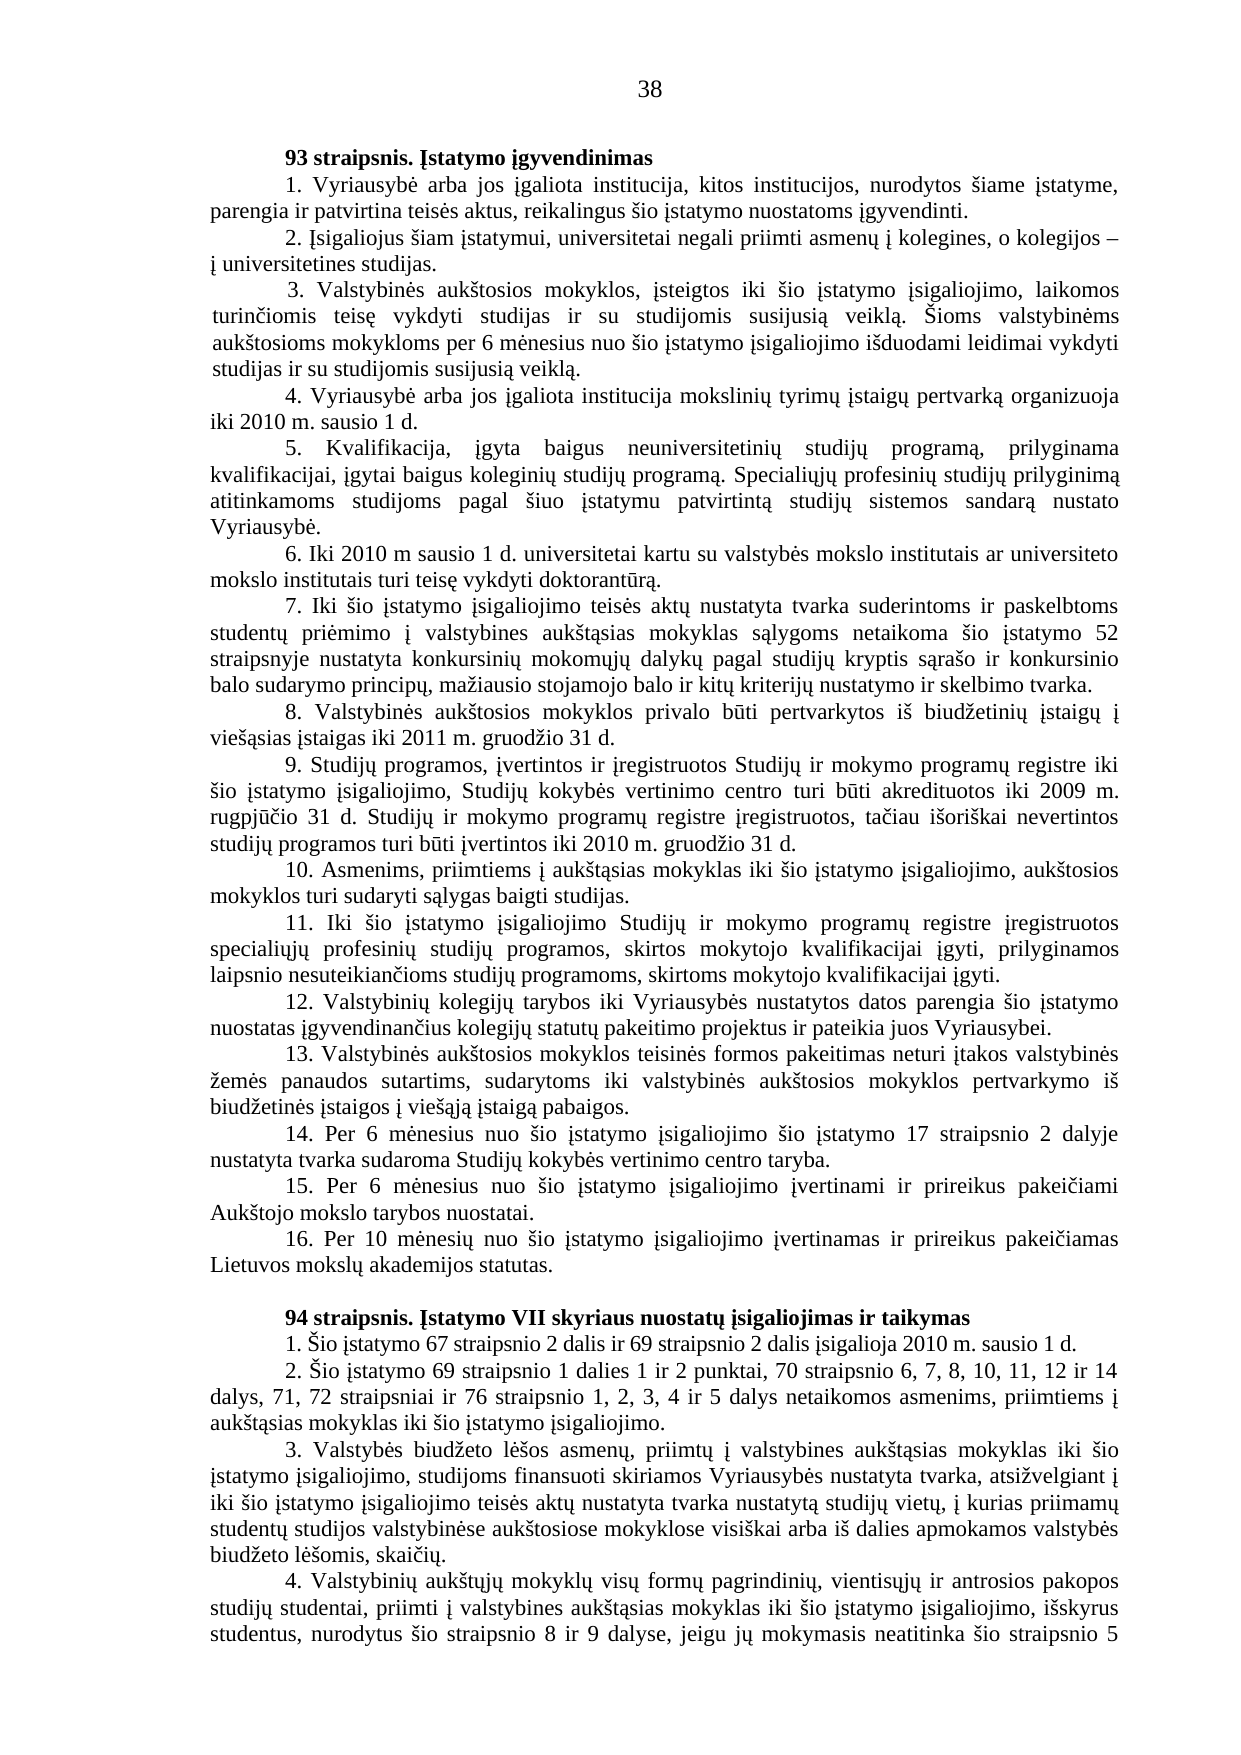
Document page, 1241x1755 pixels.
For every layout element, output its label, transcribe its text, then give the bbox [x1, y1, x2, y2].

text 1. Šio įstatymo 67 straipsnio 2 dalis ir 69 straipsnio 2 dalis įsigalioja 2010 m. sausio 1 d. [210, 1330, 1120, 1357]
text 3. Valstybinės aukštosios mokyklos, įsteigtos iki šio įstatymo įsigaliojimo, laikomos turinčiomis teisę vykdyti studijas ir su studijomis susijusią veiklą. Šioms valstybinėms aukštosioms mokykloms per 6 mėnesius nuo šio įstatymo įsigaliojimo išduodami leidimai vykdyti studijas ir su studijomis susijusią veiklą. [212, 276, 1120, 382]
text 3. Valstybės biudžeto lėšos asmenų, priimtų į valstybines aukštąsias mokyklas iki šio įstatymo įsigaliojimo, studijoms finansuoti skiriamos Vyriausybės nustatyta tvarka, atsižvelgiant į iki šio įstatymo įsigaliojimo teisės aktų nustatyta tvarka nustatytą studijų vietų, į kurias priimamų studentų studijos valstybinėse aukštosiose mokyklose visiškai arba iš dalies apmokamos valstybės biudžeto lėšomis, skaičių. [210, 1436, 1120, 1568]
text 14. Per 6 mėnesius nuo šio įstatymo įsigaliojimo šio įstatymo 17 straipsnio 2 dalyje nustatyta tvarka sudaroma Studijų kokybės vertinimo centro taryba. [210, 1119, 1120, 1172]
text 2. Įsigaliojus šiam įstatymui, universitetai negali priimti asmenų į kolegines, o kolegijos – į universitetines studijas. [210, 223, 1120, 276]
text 6. Iki 2010 m sausio 1 d. universitetai kartu su valstybės mokslo institutais ar universiteto mokslo institutais turi teisę vykdyti doktorantūrą. [210, 540, 1120, 592]
text 13. Valstybinės aukštosios mokyklos teisinės formos pakeitimas neturi įtakos valstybinės žemės panaudos sutartims, sudarytoms iki valstybinės aukštosios mokyklos pertvarkymo iš biudžetinės įstaigos į viešąją įstaigą pabaigos. [210, 1041, 1120, 1119]
text 7. Iki šio įstatymo įsigaliojimo teisės aktų nustatyta tvarka suderintoms ir paskelbtoms studentų priėmimo į valstybines aukštąsias mokyklas sąlygoms netaikoma šio įstatymo 52 straipsnyje nustatyta konkursinių mokomųjų dalykų pagal studijų kryptis sąrašo ir konkursinio balo sudarymo principų, mažiausio stojamojo balo ir kitų kriterijų nustatymo ir skelbimo tvarka. [210, 592, 1120, 698]
text 4. Valstybinių aukštųjų mokyklų visų formų pagrindinių, vientisųjų ir antrosios pakopos studijų studentai, priimti į valstybines aukštąsias mokyklas iki šio įstatymo įsigaliojimo, išskyrus studentus, nurodytus šio straipsnio 8 ir 9 dalyse, jeigu jų mokymasis neatitinka šio straipsnio 5 [210, 1568, 1120, 1647]
text 9. Studijų programos, įvertintos ir įregistruotos Studijų ir mokymo programų registre iki šio įstatymo įsigaliojimo, Studijų kokybės vertinimo centro turi būti akredituotos iki 2009 m. rugpjūčio 31 d. Studijų ir mokymo programų registre įregistruotos, tačiau išoriškai nevertintos studijų programos turi būti įvertintos iki 2010 m. gruodžio 31 d. [210, 751, 1120, 856]
text 2. Šio įstatymo 69 straipsnio 1 dalies 1 ir 2 punktai, 70 straipsnio 6, 7, 8, 10, 11, 12 ir 14 dalys, 71, 72 straipsniai ir 76 straipsnio 1, 2, 3, 4 ir 5 dalys netaikomos asmenims, priimtiems į aukštąsias mokyklas iki šio įstatymo įsigaliojimo. [210, 1357, 1120, 1436]
text 1. Vyriausybė arba jos įgaliota institucija, kitos institucijos, nurodytos šiame įstatyme, parengia ir patvirtina teisės aktus, reikalingus šio įstatymo nuostatoms įgyvendinti. [210, 171, 1120, 223]
text 10. Asmenims, priimtiems į aukštąsias mokyklas iki šio įstatymo įsigaliojimo, aukštosios mokyklos turi sudaryti sąlygas baigti studijas. [210, 856, 1120, 909]
text 93 straipsnis. Įstatymo įgyvendinimas [210, 144, 1120, 171]
text 15. Per 6 mėnesius nuo šio įstatymo įsigaliojimo įvertinami ir prireikus pakeičiami Aukštojo mokslo tarybos nuostatai. [210, 1172, 1120, 1225]
text 94 straipsnis. Įstatymo VII skyriaus nuostatų įsigaliojimas ir taikymas [210, 1304, 1120, 1330]
text 16. Per 10 mėnesių nuo šio įstatymo įsigaliojimo įvertinamas ir prireikus pakeičiamas Lietuvos mokslų akademijos statutas. [210, 1225, 1120, 1278]
text 5. Kvalifikacija, įgyta baigus neuniversitetinių studijų programą, prilyginama kvalifikacijai, įgytai baigus koleginių studijų programą. Specialiųjų profesinių studijų prilyginimą atitinkamoms studijoms pagal šiuo įstatymu patvirtintą studijų sistemos sandarą nustato Vyriausybė. [210, 434, 1120, 540]
text 8. Valstybinės aukštosios mokyklos privalo būti pertvarkytos iš biudžetinių įstaigų į viešąsias įstaigas iki 2011 m. gruodžio 31 d. [210, 698, 1120, 751]
text 4. Vyriausybė arba jos įgaliota institucija mokslinių tyrimų įstaigų pertvarką organizuoja iki 2010 m. sausio 1 d. [210, 382, 1120, 434]
text 12. Valstybinių kolegijų tarybos iki Vyriausybės nustatytos datos parengia šio įstatymo nuostatas įgyvendinančius kolegijų statutų pakeitimo projektus ir pateikia juos Vyriausybei. [210, 988, 1120, 1041]
text 11. Iki šio įstatymo įsigaliojimo Studijų ir mokymo programų registre įregistruotos specialiųjų profesinių studijų programos, skirtos mokytojo kvalifikacijai įgyti, prilyginamos laipsnio nesuteikiančioms studijų programoms, skirtoms mokytojo kvalifikacijai įgyti. [210, 909, 1120, 988]
